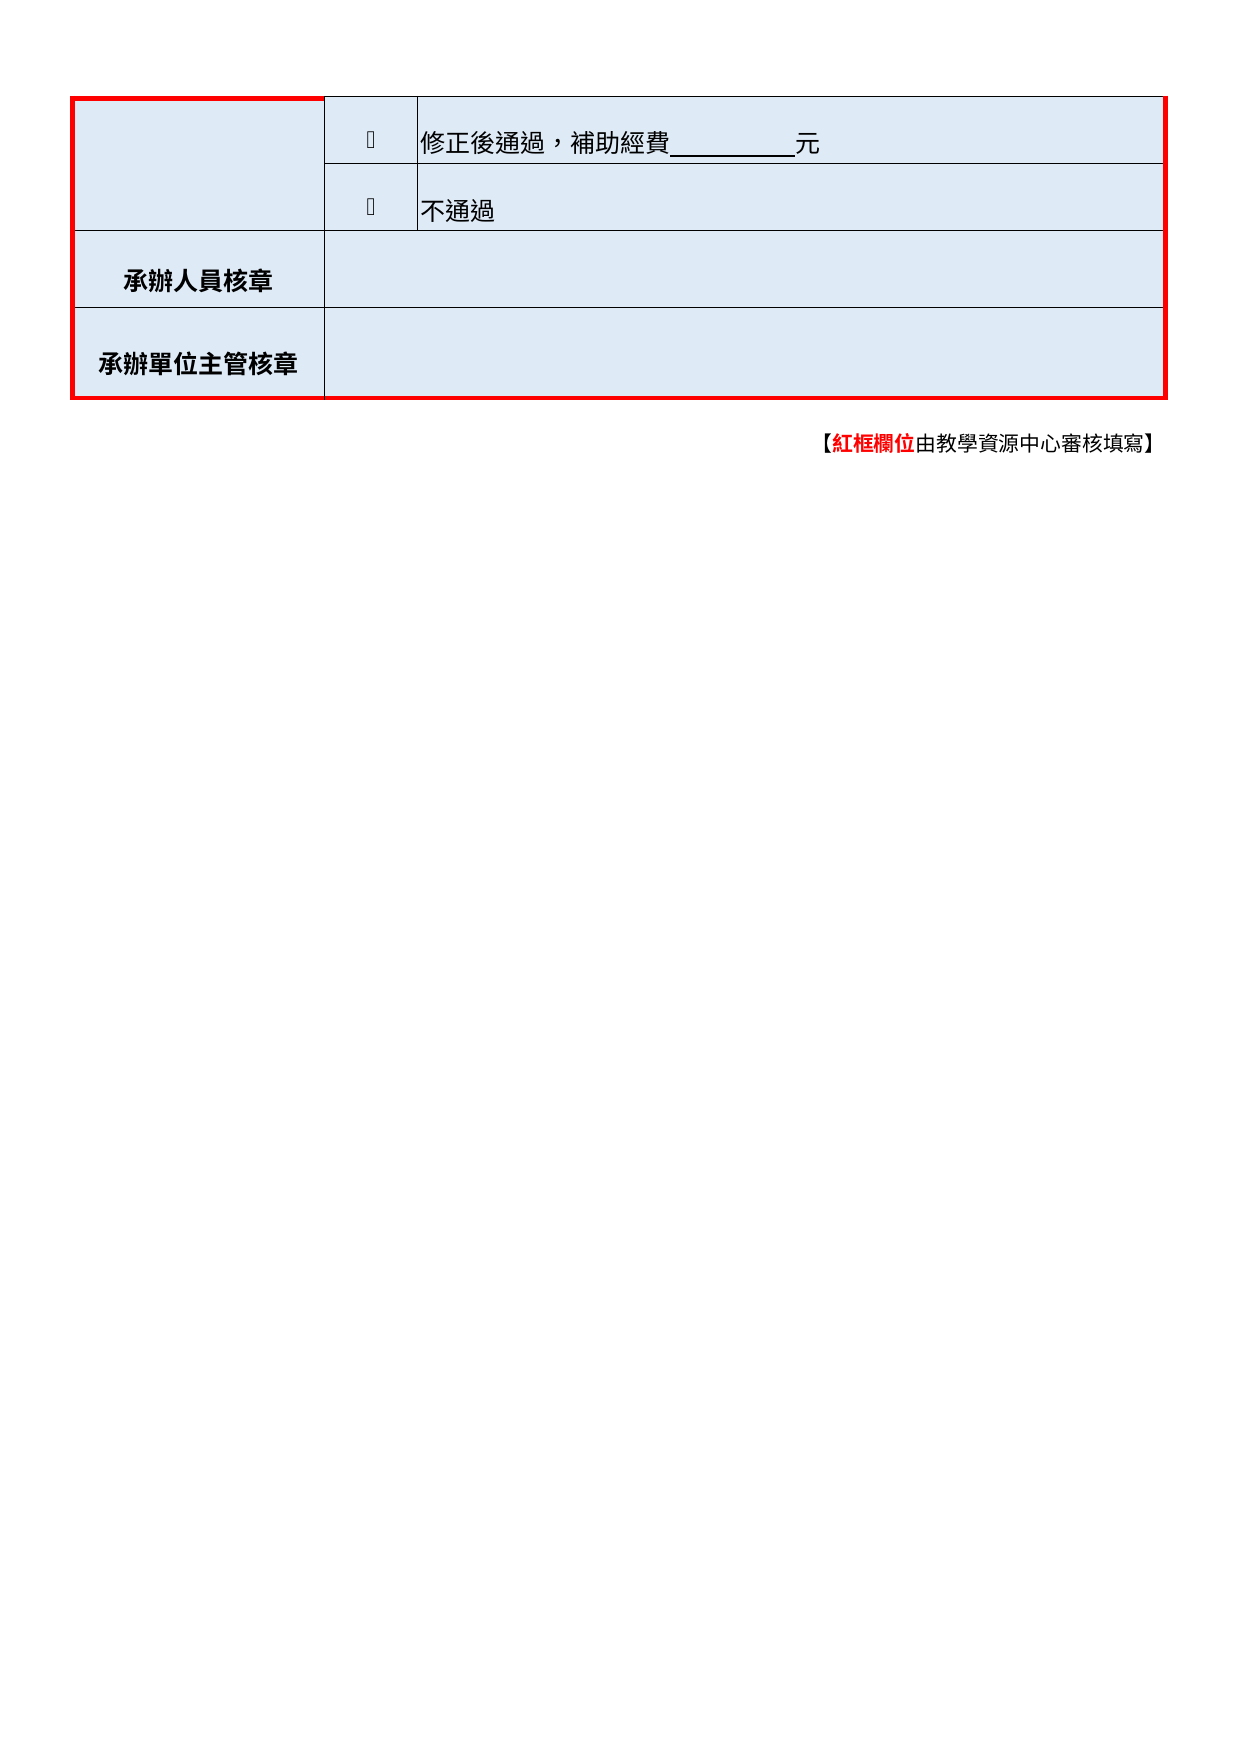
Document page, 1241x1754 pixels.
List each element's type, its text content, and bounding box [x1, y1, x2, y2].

text 【紅框欄位由教學資源中心審核填寫】 [75, 400, 1165, 463]
table_cell 修正後通過，補助經費 元 [418, 97, 1163, 163]
table_cell  [325, 164, 417, 230]
table_cell [75, 101, 324, 230]
table_cell 承辦人員核章 [75, 231, 324, 307]
table_cell 承辦單位主管核章 [75, 308, 324, 396]
table_cell [325, 308, 1163, 396]
table_cell 不通過 [418, 164, 1163, 230]
table_cell  [325, 97, 417, 163]
table_cell [325, 231, 1163, 307]
